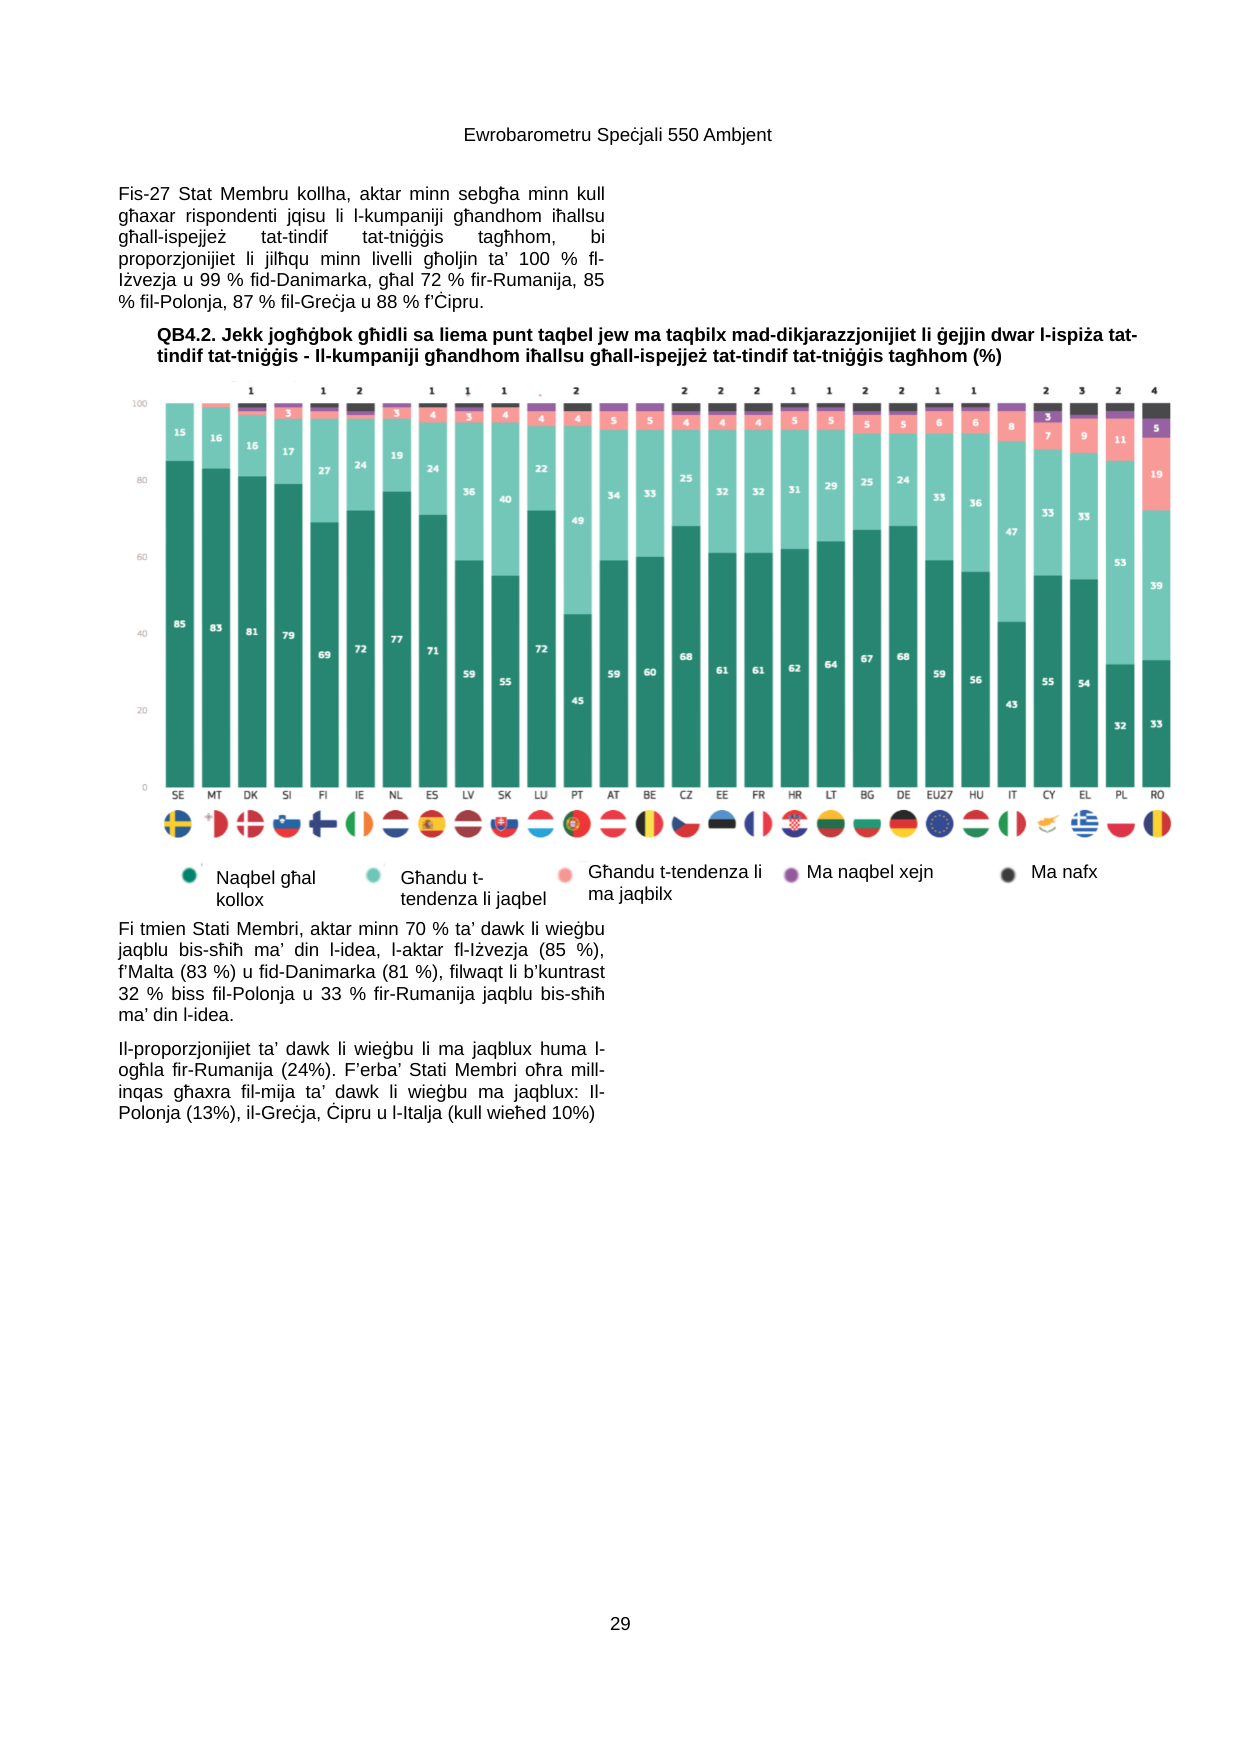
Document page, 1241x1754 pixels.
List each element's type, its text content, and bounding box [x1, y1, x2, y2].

text Il-proporzjonijiet ta’ dawk li wieġbu li ma jaqblux huma l-ogħla fir-Rumanija (24%). F’erba’ Stati Membri oħra mill-inqas għaxra fil-mija ta’ dawk li wieġbu ma jaqblux: Il-Polonja (13%), il-Greċja, Ċipru u l-Italja (kull wieħed 10%) [118, 1037, 605, 1124]
text Fi tmien Stati Membri, aktar minn 70 % ta’ dawk li wieġbu jaqblu bis-sħiħ ma’ din l-idea, l-aktar fl-Iżvezja (85 %), f’Malta (83 %) u fid-Danimarka (81 %), filwaqt li b’kuntrast 32 % biss fil-Polonja u 33 % fir-Rumanija jaqblu bis-sħiħ ma’ din l-idea. [118, 324, 605, 1026]
text Fis-27 Stat Membru kollha, aktar minn sebgħa minn kull għaxar rispondenti jqisu li l-kumpaniji għandhom iħallsu għall-ispejjeż tat-tindif tat-tniġġis tagħhom, bi proporzjonijiet li jilħqu minn livelli għoljin ta’ 100 % fl-Iżvezja u 99 % fid-Danimarka, għal 72 % fir-Rumanija, 85 % fil-Polonja, 87 % fil-Greċja u 88 % f’Ċipru. [118, 183, 605, 312]
picture [171, 853, 1017, 890]
picture [124, 381, 1179, 848]
